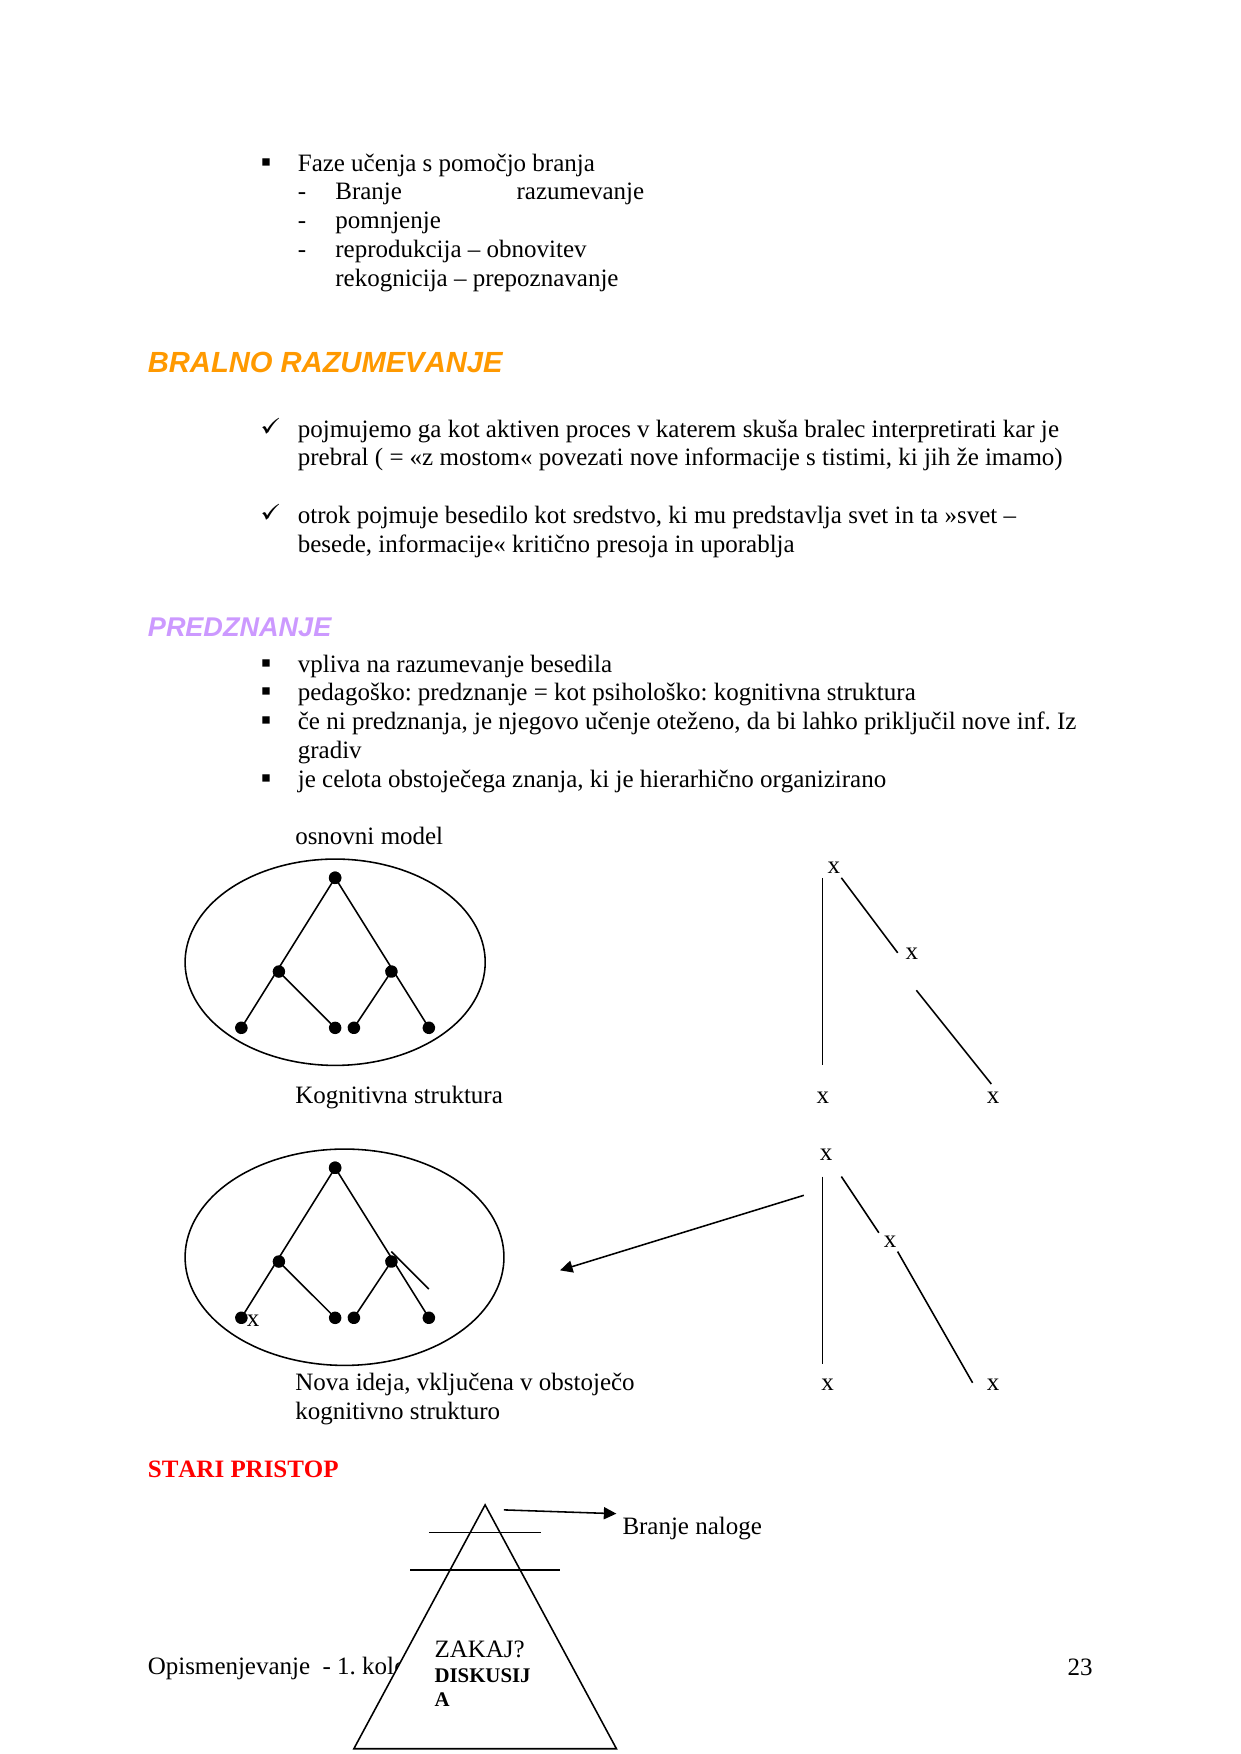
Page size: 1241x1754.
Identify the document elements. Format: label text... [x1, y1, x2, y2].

text kognitivno strukturo [221, 1396, 1093, 1425]
list če ni predznanja, je njegovo učenje oteženo, da bi lahko priključil nove inf. Iz gradiv [260, 706, 1093, 764]
list otrok pojmuje besedilo kot sredstvo, ki mu predstavlja svet in ta »svet – besede, informacije« kritično presoja in uporablja [260, 500, 1093, 557]
text [498, 1224, 704, 1252]
list je celota obstoječega znanja, ki je hierarhično organizirano [260, 764, 1093, 792]
text x [148, 1137, 1093, 1166]
text Kognitivna struktura x x [148, 1080, 1093, 1109]
text [148, 1224, 191, 1252]
text x [148, 850, 1093, 879]
list pedagoško: predznanje = kot psihološko: kognitivna struktura [260, 677, 1093, 706]
subtitle BRALNO RAZUMEVANJE [148, 345, 1093, 379]
list Branje razumevanje [298, 176, 1093, 205]
text Branje naloge [490, 1511, 1093, 1540]
text osnovni model [295, 821, 1093, 850]
text [626, 1224, 822, 1252]
list reprodukcija – obnovitev [298, 234, 1093, 263]
text [148, 1511, 480, 1540]
text x [823, 936, 1093, 965]
text [148, 936, 188, 965]
text Nova ideja, vključena v obstoječo x x [148, 1367, 1093, 1396]
text x [823, 1224, 1093, 1252]
list Faze učenja s pomočjo branja [260, 148, 1093, 176]
subtitle PREDZNANJE [148, 611, 1093, 642]
text rekognicija – prepoznavanje [335, 263, 1093, 291]
list pomnjenje [298, 205, 1093, 234]
text STARI PRISTOP [148, 1454, 1093, 1482]
list pojmujemo ga kot aktiven proces v katerem skuša bralec interpretirati kar je prebral ( = «z mostom« povezati nove informacije s tistimi, ki jih že imamo) [260, 414, 1093, 471]
text [482, 936, 822, 965]
list vpliva na razumevanje besedila [260, 649, 1093, 677]
